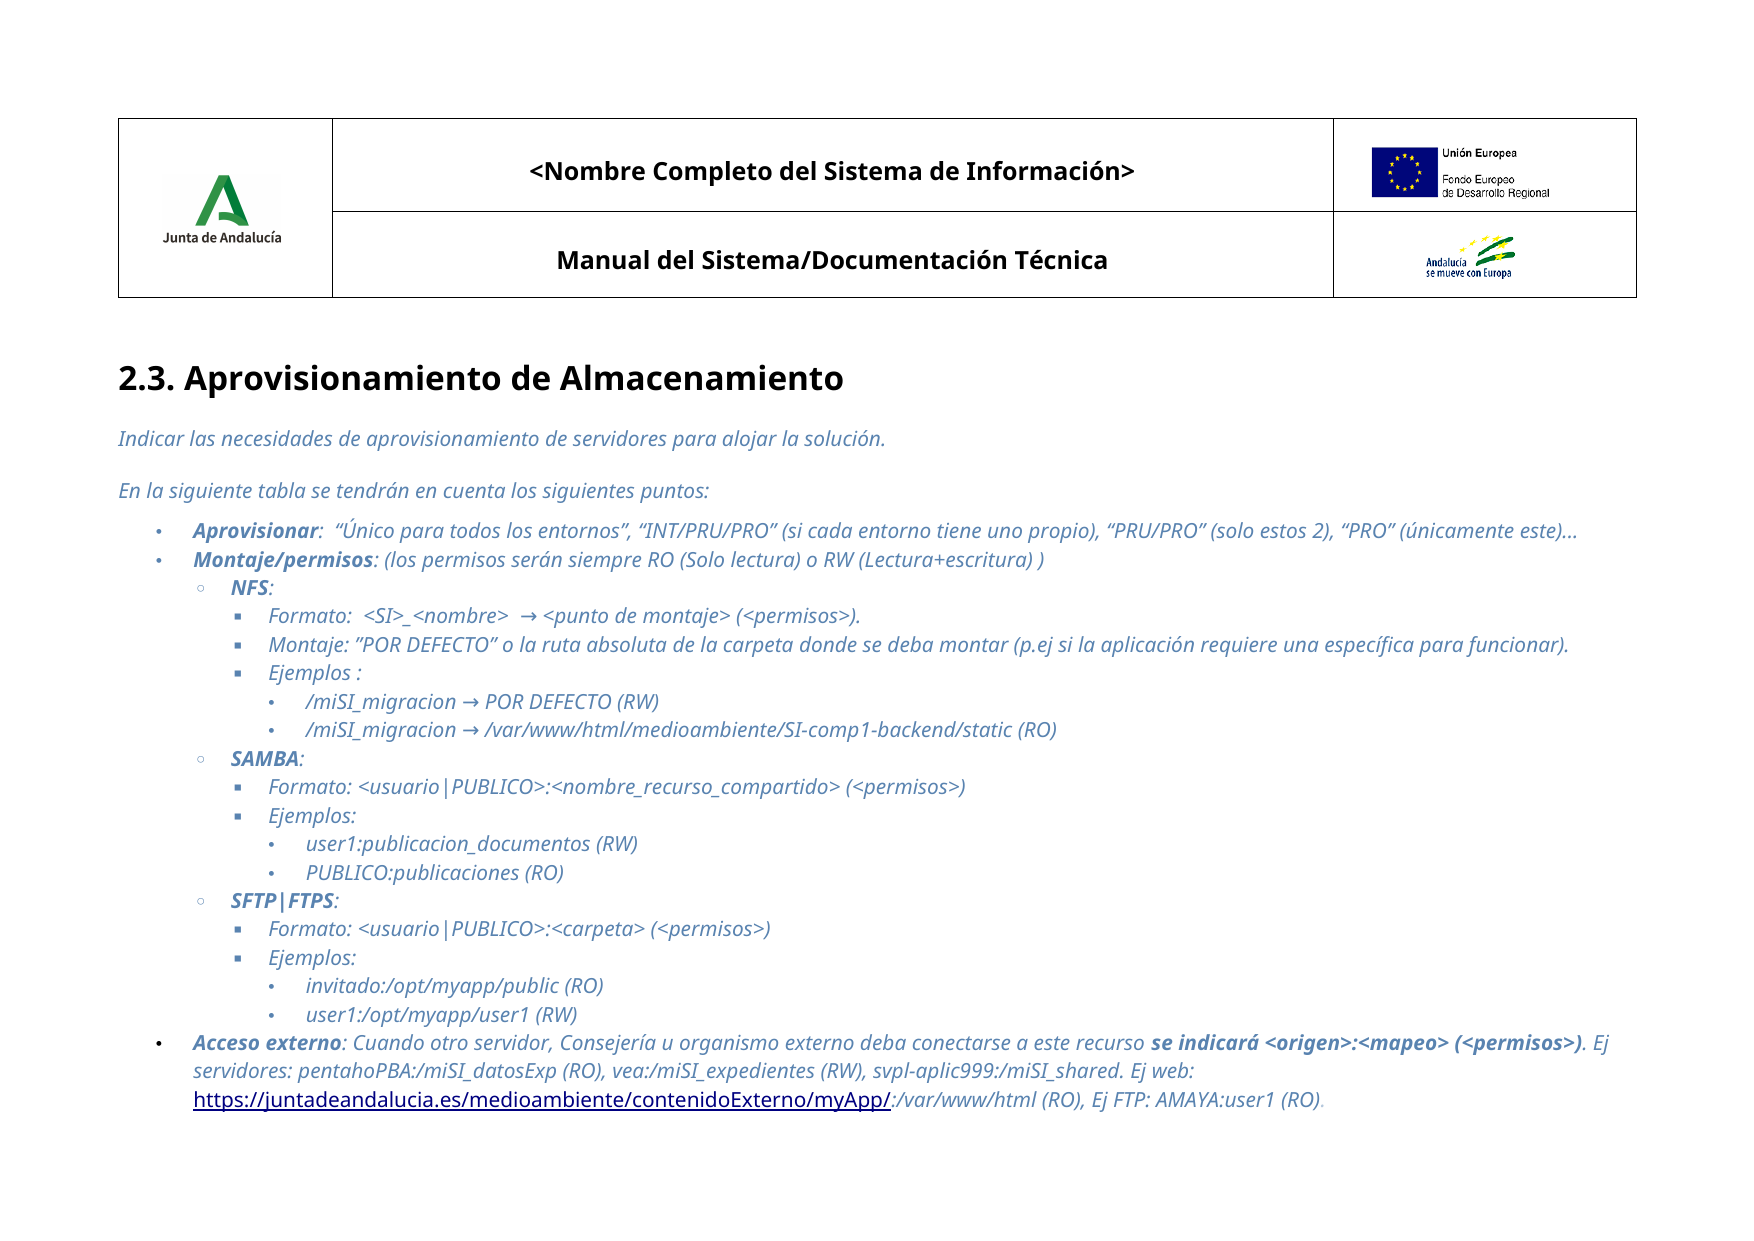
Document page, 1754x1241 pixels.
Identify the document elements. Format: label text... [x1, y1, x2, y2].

list user1:publicacion_documentos (RW) [268, 829, 1636, 858]
list Aprovisionar: “Único para todos los entornos”, “INT/PRU/PRO” (si cada entorno tiene uno propio), “PRU/PRO” (solo estos 2), “PRO” (únicamente este)... [156, 516, 1636, 545]
list Ejemplos: [231, 801, 1636, 829]
list SAMBA: [193, 744, 1636, 772]
list Acceso externo: Cuando otro servidor, Consejería u organismo externo deba conectarse a este recurso se indicará <origen>:<mapeo> (<permisos>). Ej servidores: pentahoPBA:/miSI_datosExp (RO), vea:/miSI_expedientes (RW), svpl-aplic999:/miSI_shared. Ej web: https://juntadeandalucia.es/medioambiente/contenidoExterno/myApp/:/var/www/html (RO), Ej FTP: AMAYA:user1 (RO). [156, 1028, 1636, 1113]
list Ejemplos: [231, 943, 1636, 971]
picture [1426, 235, 1516, 279]
picture [1371, 146, 1551, 199]
list Montaje/permisos: (los permisos serán siempre RO (Solo lectura) o RW (Lectura+escritura) ) [156, 545, 1636, 573]
list /miSI_migracion → /var/www/html/medioambiente/SI-comp1-backend/static (RO) [268, 715, 1636, 744]
list NFS: [193, 573, 1636, 602]
list Ejemplos : [231, 658, 1636, 687]
list PUBLICO:publicaciones (RO) [268, 858, 1636, 886]
list invitado:/opt/myapp/public (RO) [268, 971, 1636, 1000]
text En la siguiente tabla se tendrán en cuenta los siguientes puntos: [118, 476, 1636, 504]
list Formato: <usuario|PUBLICO>:<nombre_recurso_compartido> (<permisos>) [231, 772, 1636, 801]
list /miSI_migracion → POR DEFECTO (RW) [268, 687, 1636, 715]
list Formato: <usuario|PUBLICO>:<carpeta> (<permisos>) [231, 914, 1636, 943]
text Indicar las necesidades de aprovisionamiento de servidores para alojar la solución. [118, 424, 1636, 453]
list Formato: <SI>_<nombre> → <punto de montaje> (<permisos>). [231, 602, 1636, 630]
list SFTP|FTPS: [193, 886, 1636, 914]
list user1:/opt/myapp/user1 (RW) [268, 1000, 1636, 1028]
picture [162, 174, 282, 244]
list Montaje: ”POR DEFECTO” o la ruta absoluta de la carpeta donde se deba montar (p.ej si la aplicación requiere una específica para funcionar). [231, 630, 1636, 658]
subtitle Aprovisionamiento de Almacenamiento [118, 355, 1636, 401]
